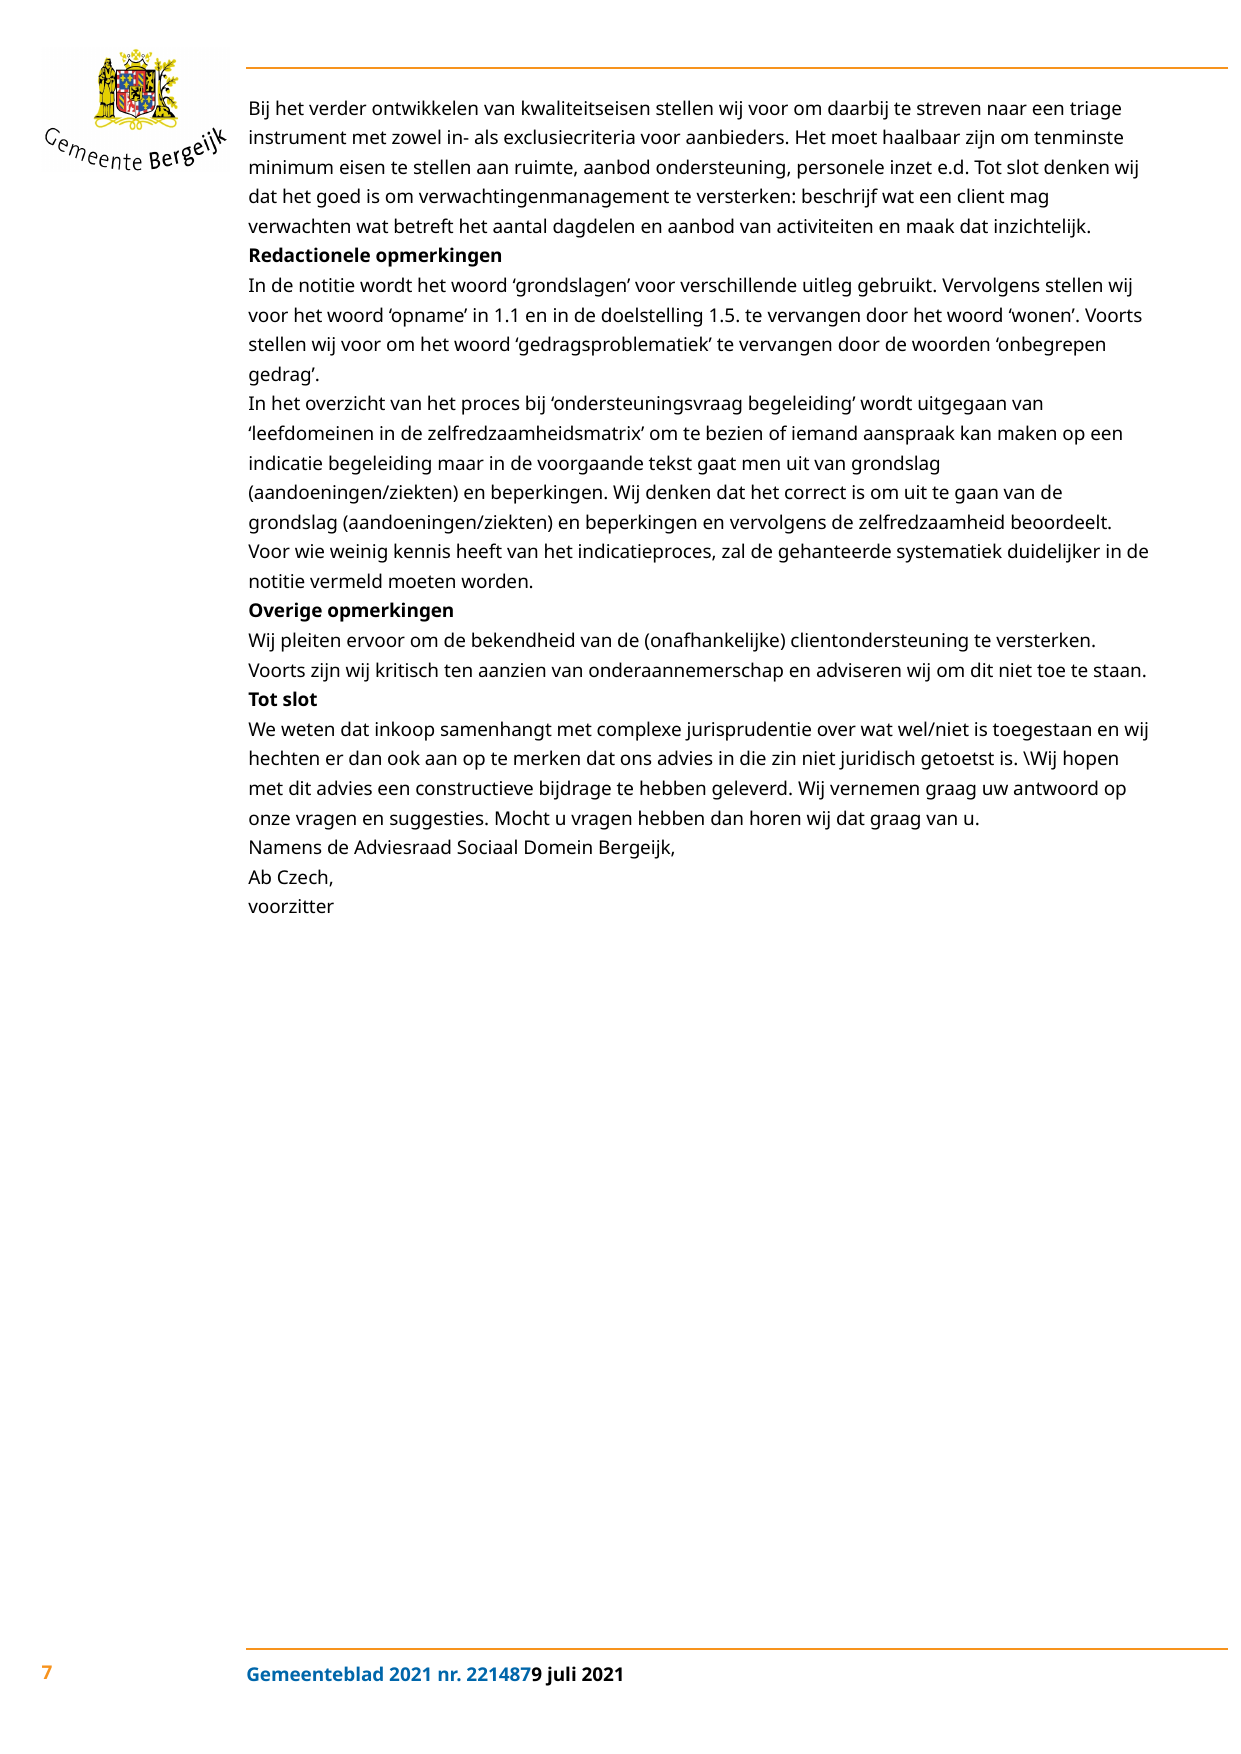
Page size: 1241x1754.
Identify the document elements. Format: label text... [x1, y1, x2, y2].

text Redactionele opmerkingen [248, 243, 1152, 268]
text Namens de Adviesraad Sociaal Domein Bergeijk, [248, 834, 1152, 860]
picture [41, 47, 231, 172]
text Bij het verder ontwikkelen van kwaliteitseisen stellen wij voor om daarbij te streven naar een triage instrument met zowel in- als exclusiecriteria voor aanbieders. Het moet haalbaar zijn om tenminste minimum eisen te stellen aan ruimte, aanbod ondersteuning, personele inzet e.d. Tot slot denken wij dat het goed is om verwachtingenmanagement te versterken: beschrijf wat een client mag verwachten wat betreft het aantal dagdelen en aanbod van activiteiten en maak dat inzichtelijk. [248, 95, 1152, 239]
text Overige opmerkingen [248, 598, 1152, 623]
text Ab Czech, [248, 864, 1152, 890]
text voorzitter [248, 893, 1152, 919]
text In de notitie wordt het woord ‘grondslagen’ voor verschillende uitleg gebruikt. Vervolgens stellen wij voor het woord ‘opname’ in 1.1 en in de doelstelling 1.5. te vervangen door het woord ‘wonen’. Voorts stellen wij voor om het woord ‘gedragsproblematiek’ te vervangen door de woorden ‘onbegrepen gedrag’. [248, 272, 1152, 387]
text Tot slot [248, 686, 1152, 712]
text We weten dat inkoop samenhangt met complexe jurisprudentie over wat wel/niet is toegestaan en wij hechten er dan ook aan op te merken dat ons advies in die zin niet juridisch getoetst is. \Wij hopen met dit advies een constructieve bijdrage te hebben geleverd. Wij vernemen graag uw antwoord op onze vragen en suggesties. Mocht u vragen hebben dan horen wij dat graag van u. [248, 716, 1152, 831]
text Wij pleiten ervoor om de bekendheid van de (onafhankelijke) clientondersteuning te versterken. Voorts zijn wij kritisch ten aanzien van onderaannemerschap en adviseren wij om dit niet toe te staan. [248, 627, 1152, 683]
text In het overzicht van het proces bij ‘ondersteuningsvraag begeleiding’ wordt uitgegaan van ‘leefdomeinen in de zelfredzaamheidsmatrix’ om te bezien of iemand aanspraak kan maken op een indicatie begeleiding maar in de voorgaande tekst gaat men uit van grondslag (aandoeningen/ziekten) en beperkingen. Wij denken dat het correct is om uit te gaan van de grondslag (aandoeningen/ziekten) en beperkingen en vervolgens de zelfredzaamheid beoordeelt. Voor wie weinig kennis heeft van het indicatieproces, zal de gehanteerde systematiek duidelijker in de notitie vermeld moeten worden. [248, 391, 1152, 594]
